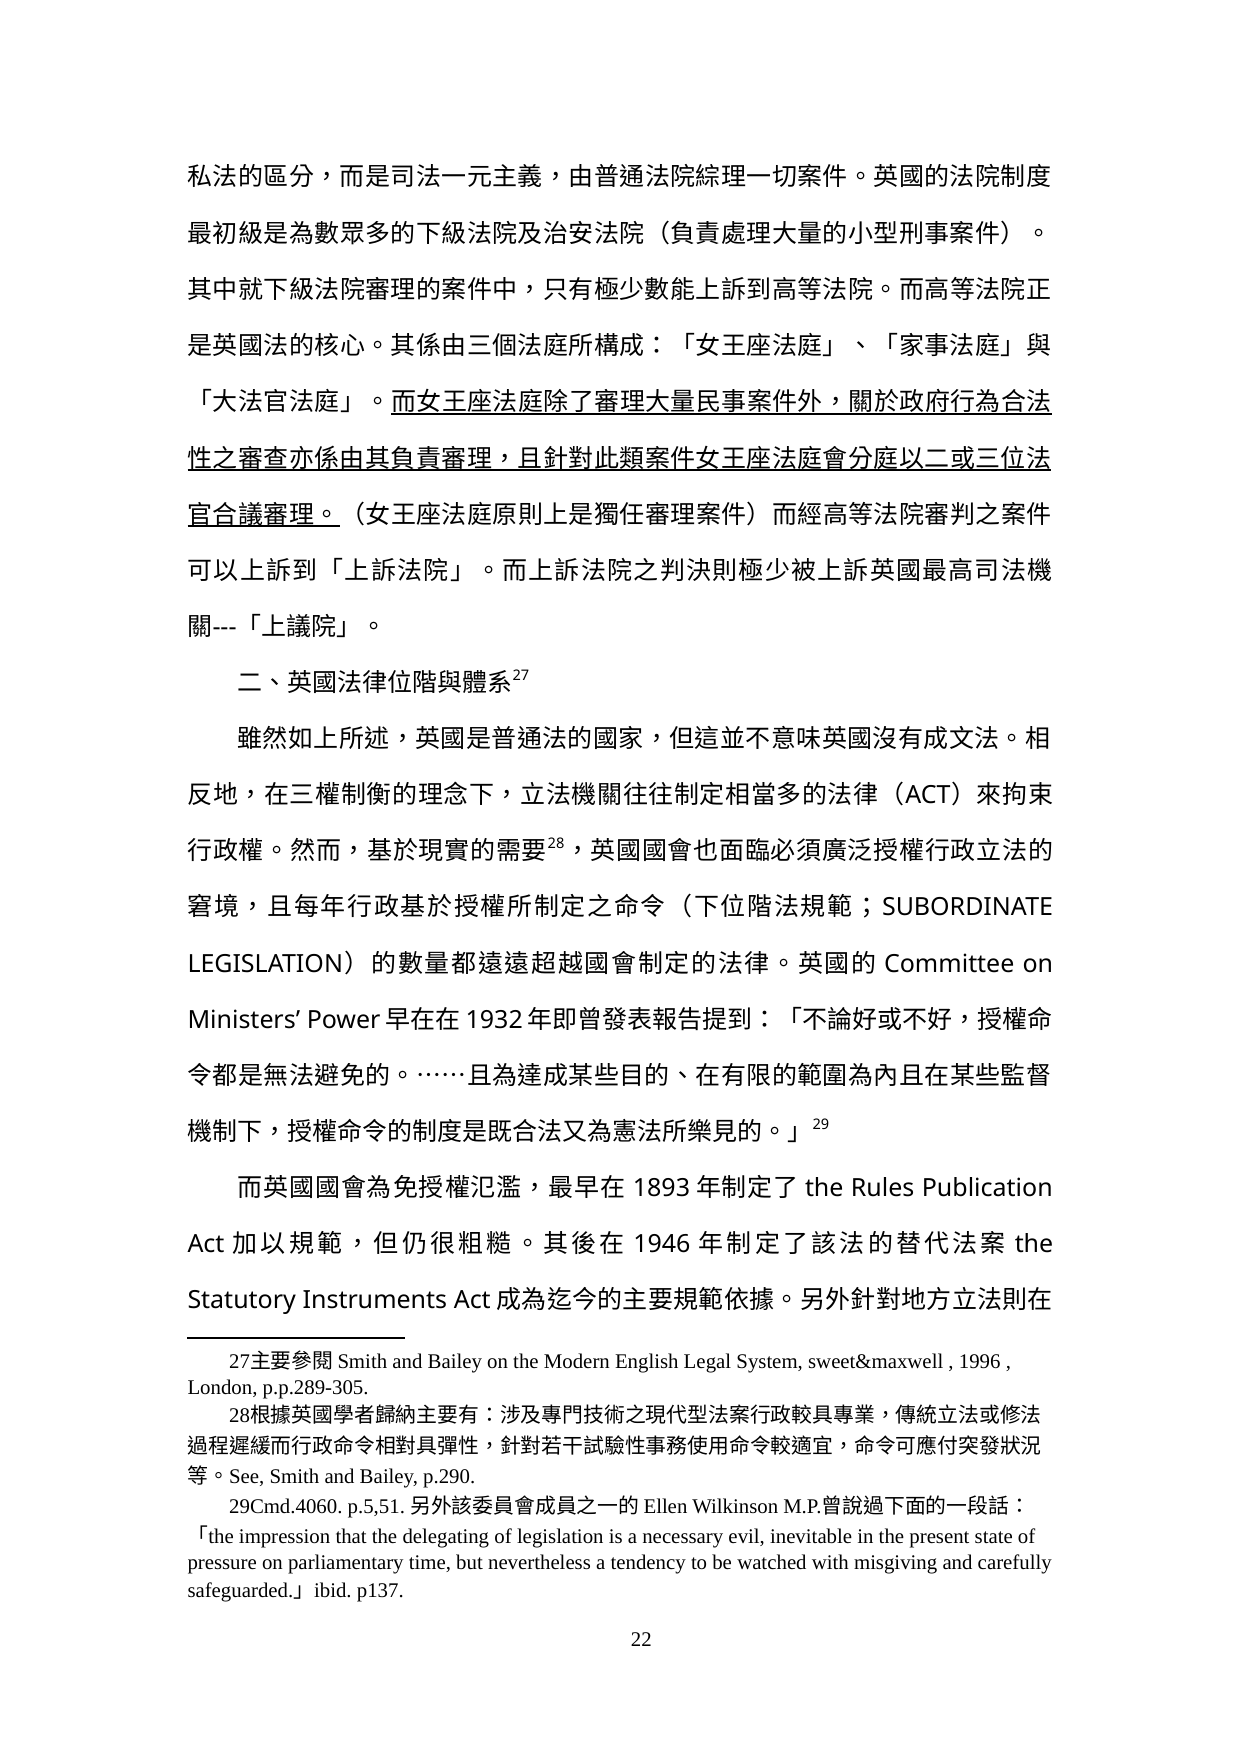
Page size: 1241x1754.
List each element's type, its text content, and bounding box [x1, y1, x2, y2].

text 二、英國法律位階與體系 [187, 656, 1053, 693]
text 主要參閱Smith and Bailey on the Modern English Legal System, sweet&maxwell , 1996 , London, p.p.289-305. [187, 1344, 1053, 1399]
text 雖然如上所述，英國是普通法的國家，但這並不意味英國沒有成文法。相反地，在三權制衡的理念下，立法機關往往制定相當多的法律（ACT）來拘束行政權。然而，基於現實的需要，英國國會也面臨必須廣泛授權行政立法的窘境，且每年行政基於授權所制定之命令（下位階法規範；SUBORDINATE LEGISLATION）的數量都遠遠超越國會制定的法律。英國的Committee on Ministers’ Power早在在1932年即曾發表報告提到：「不論好或不好，授權命令都是無法避免的。……且為達成某些目的、在有限的範圍為內且在某些監督機制下，授權命令的制度是既合法又為憲法所樂見的。」 [187, 711, 1053, 1142]
text Cmd.4060. p.5,51. 另外該委員會成員之一的Ellen Wilkinson M.P.曾說過下面的一段話：「the impression that the delegating of legislation is a necessary evil, inevitable in the present state of pressure on parliamentary time, but nevertheless a tendency to be watched with misgiving and carefully safeguarded.」ibid. p137. [187, 1489, 1053, 1604]
text 私法的區分，而是司法一元主義，由普通法院綜理一切案件。英國的法院制度最初級是為數眾多的下級法院及治安法院（負責處理大量的小型刑事案件）。其中就下級法院審理的案件中，只有極少數能上訴到高等法院。而高等法院正是英國法的核心。其係由三個法庭所構成：「女王座法庭」、「家事法庭」與「大法官法庭」。而女王座法庭除了審理大量民事案件外，關於政府行為合法性之審查亦係由其負責審理，且針對此類案件女王座法庭會分庭以二或三位法官合議審理。（女王座法庭原則上是獨任審理案件）而經高等法院審判之案件可以上訴到「上訴法院」。而上訴法院之判決則極少被上訴英國最高司法機關---「上議院」。 [187, 150, 1053, 637]
text 根據英國學者歸納主要有：涉及專門技術之現代型法案行政較具專業，傳統立法或修法過程遲緩而行政命令相對具彈性，針對若干試驗性事務使用命令較適宜，命令可應付突發狀況等。See, Smith and Bailey, p.290. [187, 1399, 1053, 1489]
text 而英國國會為免授權氾濫，最早在1893年制定了the Rules Publication Act加以規範，但仍很粗糙。其後在1946年制定了該法的替代法案the Statutory Instruments Act成為迄今的主要規範依據。另外針對地方立法則在 [187, 1161, 1053, 1311]
